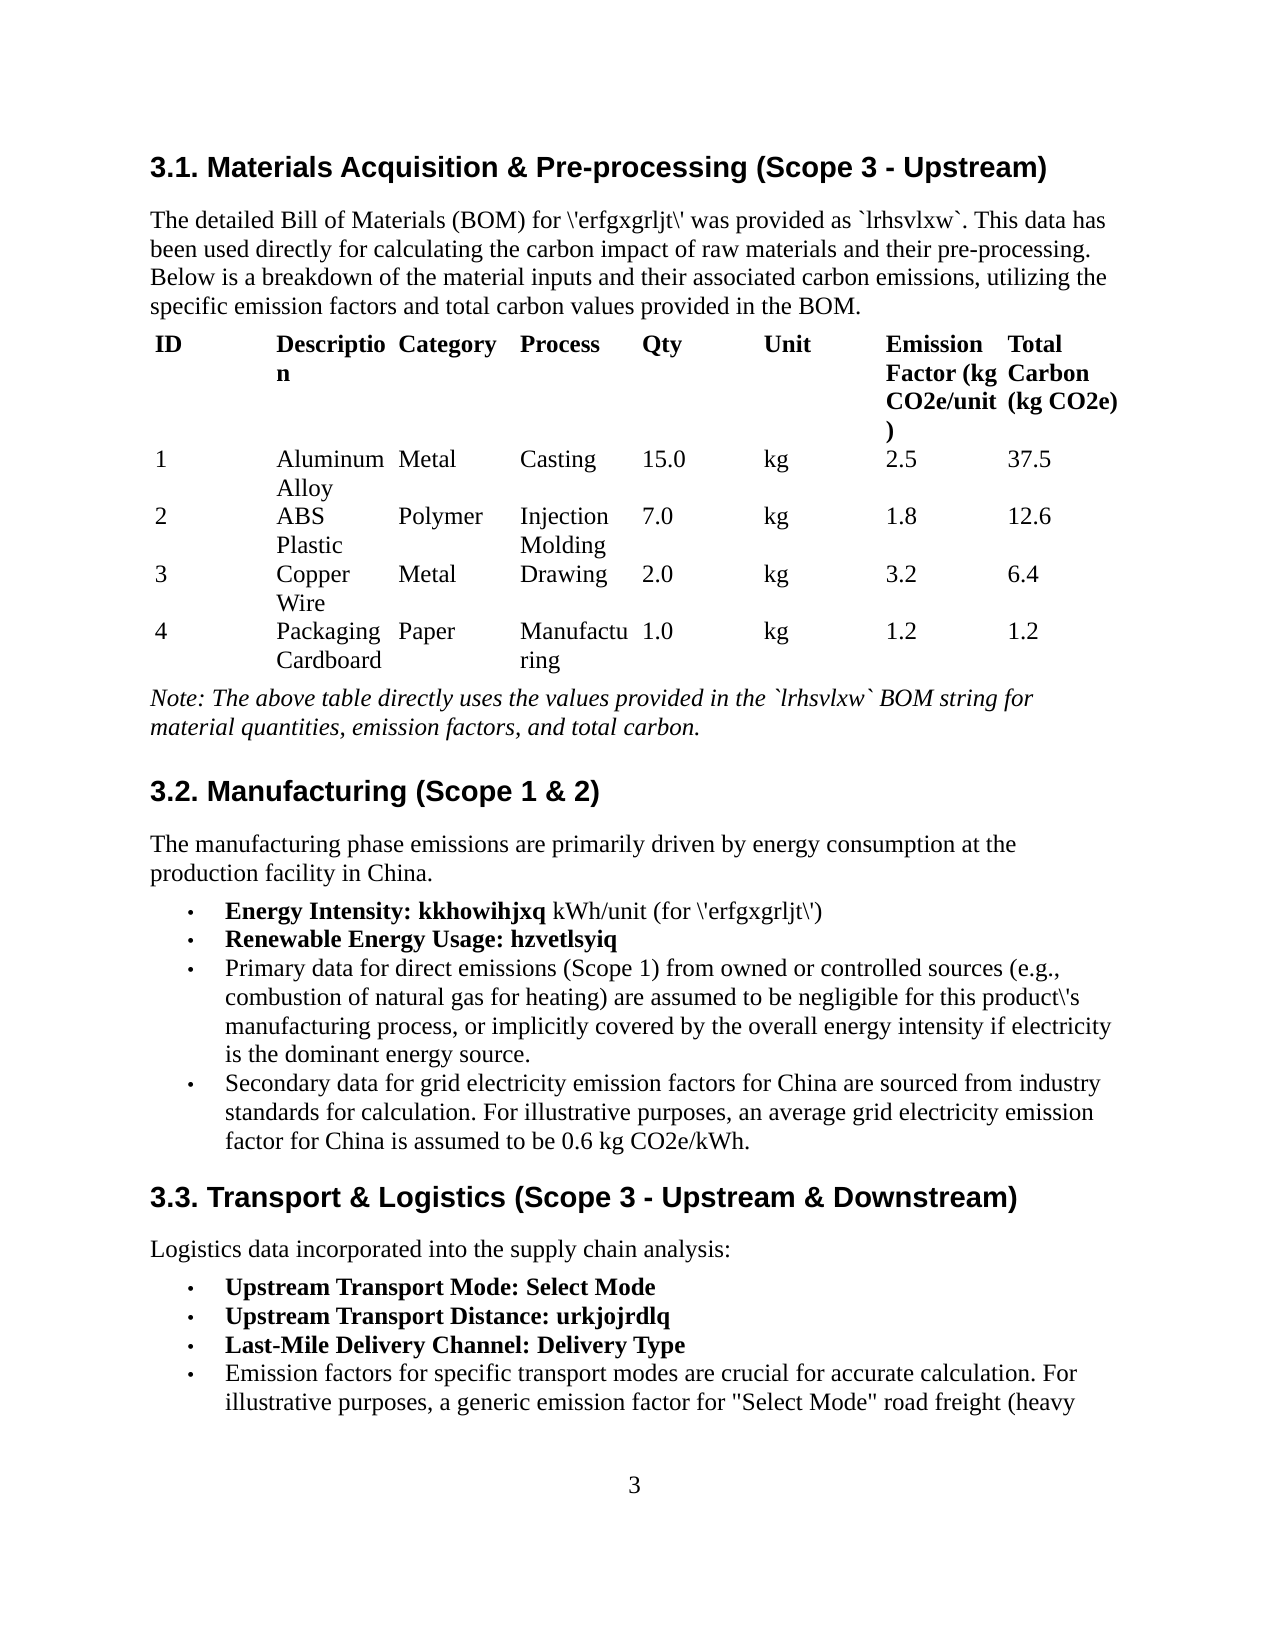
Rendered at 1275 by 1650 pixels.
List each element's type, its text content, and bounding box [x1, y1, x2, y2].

list Upstream Transport Mode: Select Mode [187, 1272, 1125, 1301]
table_cell 1.0 [638, 616, 759, 674]
table_cell 15.0 [638, 444, 759, 501]
table_cell Casting [516, 444, 637, 501]
list Emission factors for specific transport modes are crucial for accurate calculation. For illustrative purposes, a generic emission factor for "Select Mode" road freight (heavy [187, 1358, 1125, 1416]
table_cell Packaging Cardboard [272, 616, 394, 674]
table_cell Drawing [516, 559, 637, 616]
table_cell 12.6 [1003, 501, 1125, 559]
table_header Description [272, 329, 394, 444]
table_header ID [150, 329, 272, 444]
table_header Category [394, 329, 516, 444]
table_cell Manufacturing [516, 616, 637, 674]
table_cell 1.2 [881, 616, 1003, 674]
table_cell kg [759, 616, 881, 674]
table_cell ABS Plastic [272, 501, 394, 559]
list Renewable Energy Usage: hzvetlsyiq [187, 924, 1125, 953]
table_cell 2 [150, 501, 272, 559]
table_cell Paper [394, 616, 516, 674]
text The manufacturing phase emissions are primarily driven by energy consumption at the production facility in China. [150, 829, 1125, 887]
subtitle 3.1. Materials Acquisition & Pre-processing (Scope 3 - Upstream) [150, 150, 1125, 183]
table_cell 4 [150, 616, 272, 674]
table_cell 2.0 [638, 559, 759, 616]
table_cell 3.2 [881, 559, 1003, 616]
table_cell kg [759, 444, 881, 501]
table_cell Metal [394, 444, 516, 501]
text Note: The above table directly uses the values provided in the `lrhsvlxw` BOM string for material quantities, emission factors, and total carbon. [150, 683, 1125, 740]
table_cell 3 [150, 559, 272, 616]
table_header Qty [638, 329, 759, 444]
table_cell 37.5 [1003, 444, 1125, 501]
list Energy Intensity: kkhowihjxq kWh/unit (for \'erfgxgrljt\') [187, 896, 1125, 924]
table_cell 2.5 [881, 444, 1003, 501]
table_cell 1.8 [881, 501, 1003, 559]
table_cell 1.2 [1003, 616, 1125, 674]
list Last-Mile Delivery Channel: Delivery Type [187, 1330, 1125, 1358]
table_cell 6.4 [1003, 559, 1125, 616]
text Logistics data incorporated into the supply chain analysis: [150, 1234, 1125, 1263]
table_header Total Carbon (kg CO2e) [1003, 329, 1125, 444]
table_cell kg [759, 501, 881, 559]
table_header Emission Factor (kg CO2e/unit) [881, 329, 1003, 444]
table_cell Metal [394, 559, 516, 616]
table_cell Polymer [394, 501, 516, 559]
text The detailed Bill of Materials (BOM) for \'erfgxgrljt\' was provided as `lrhsvlxw`. This data has been used directly for calculating the carbon impact of raw materials and their pre-processing. Below is a breakdown of the material inputs and their associated carbon emissions, utilizing the specific emission factors and total carbon values provided in the BOM. [150, 205, 1125, 320]
subtitle 3.3. Transport & Logistics (Scope 3 - Upstream & Downstream) [150, 1179, 1125, 1213]
list Upstream Transport Distance: urkjojrdlq [187, 1301, 1125, 1330]
table_cell kg [759, 559, 881, 616]
table_cell 1 [150, 444, 272, 501]
subtitle 3.2. Manufacturing (Scope 1 & 2) [150, 774, 1125, 808]
table_cell Injection Molding [516, 501, 637, 559]
table_cell Aluminum Alloy [272, 444, 394, 501]
table_header Unit [759, 329, 881, 444]
list Secondary data for grid electricity emission factors for China are sourced from industry standards for calculation. For illustrative purposes, an average grid electricity emission factor for China is assumed to be 0.6 kg CO2e/kWh. [187, 1068, 1125, 1154]
table_cell 7.0 [638, 501, 759, 559]
table_cell Copper Wire [272, 559, 394, 616]
table_header Process [516, 329, 637, 444]
list Primary data for direct emissions (Scope 1) from owned or controlled sources (e.g., combustion of natural gas for heating) are assumed to be negligible for this product\'s manufacturing process, or implicitly covered by the overall energy intensity if electricity is the dominant energy source. [187, 953, 1125, 1068]
